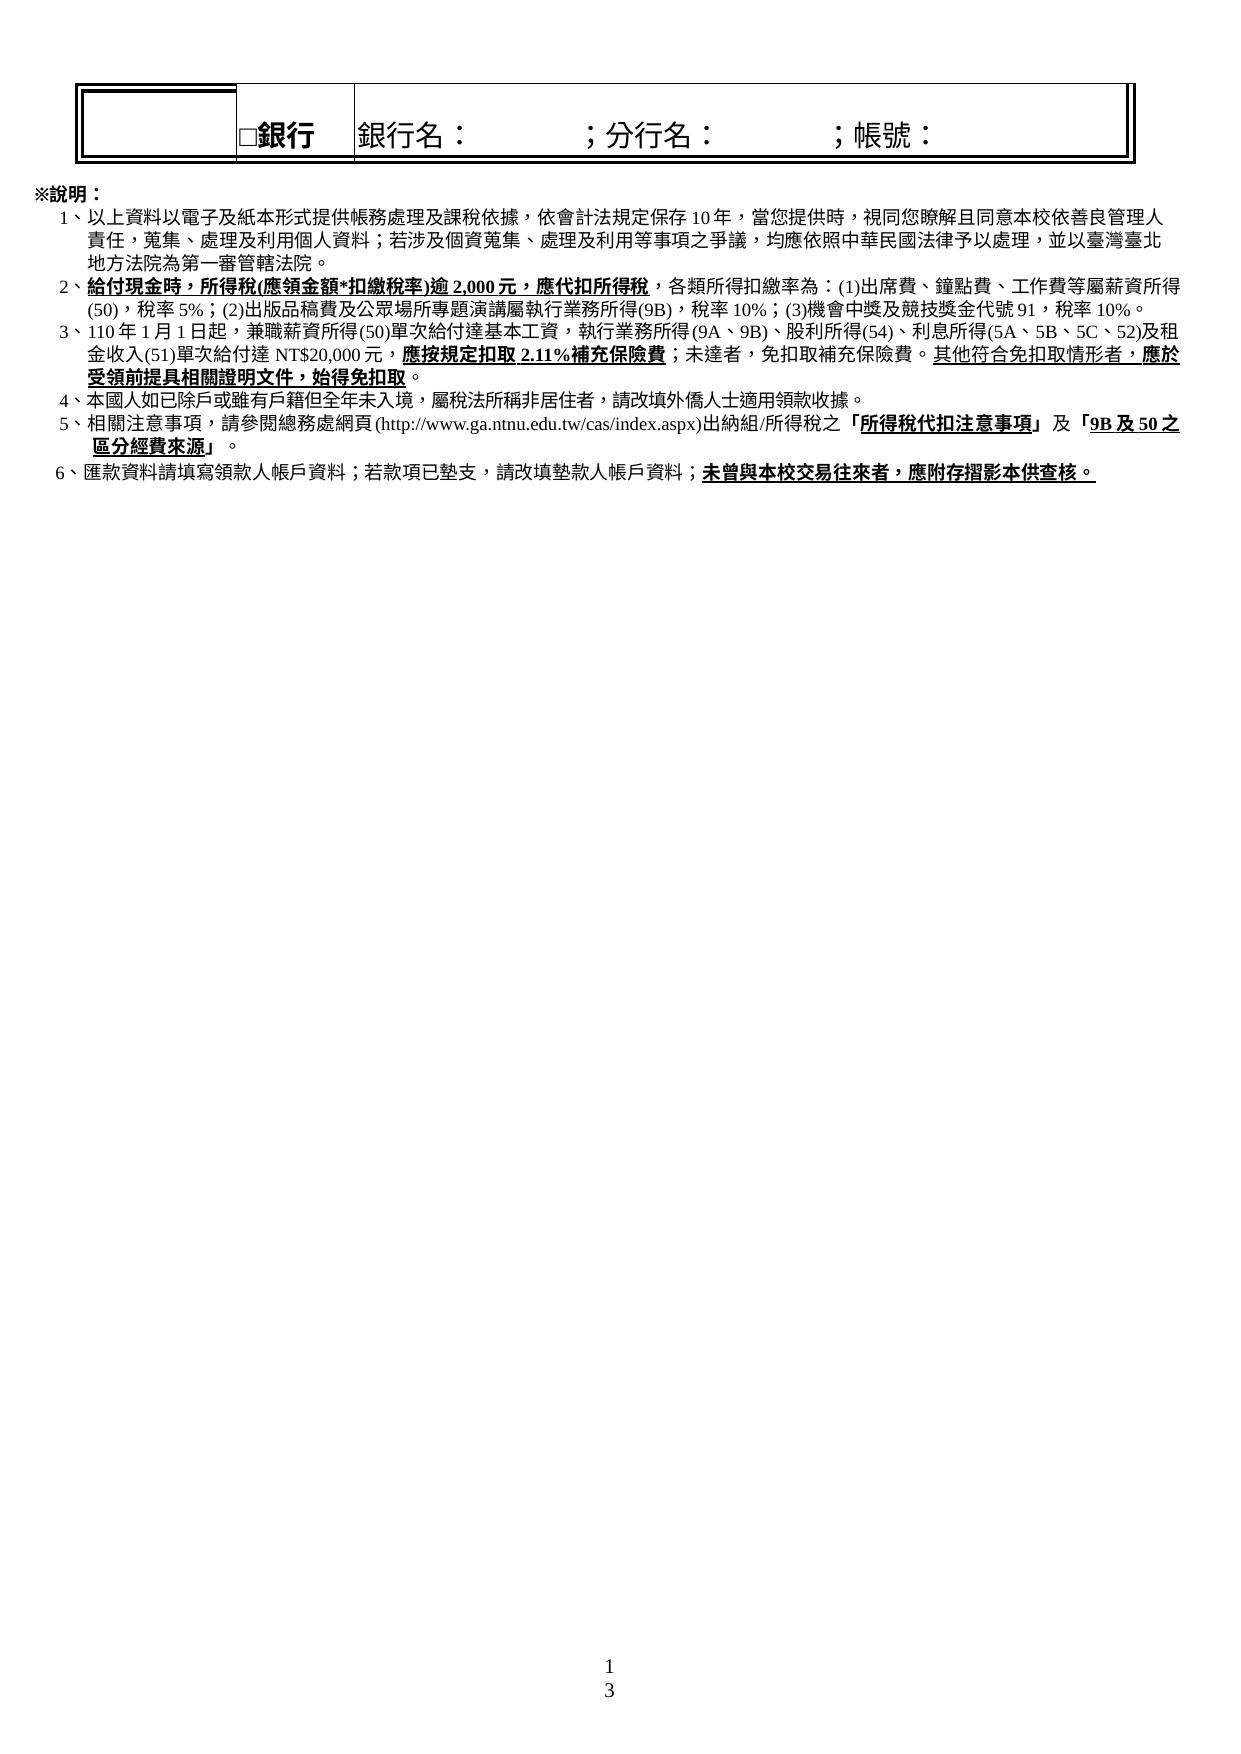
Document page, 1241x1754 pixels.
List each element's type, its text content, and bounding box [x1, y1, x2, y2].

text 1、以上資料以電子及紙本形式提供帳務處理及課稅依據，依會計法規定保存10年，當您提供時，視同您瞭解且同意本校依善良管理人責任，蒐集、處理及利用個人資料；若涉及個資蒐集、處理及利用等事項之爭議，均應依照中華民國法律予以處理，並以臺灣臺北地方法院為第一審管轄法院。 [59, 206, 1164, 275]
text 4、本國人如已除戶或雖有戶籍但全年未入境，屬稅法所稱非居住者，請改填外僑人士適用領款收據。 [59, 389, 1181, 412]
text 6、匯款資料請填寫領款人帳戶資料；若款項已墊支，請改填墊款人帳戶資料；未曾與本校交易往來者，應附存摺影本供查核。 [55, 458, 1152, 485]
table_header [80, 86, 236, 155]
text 5、相關注意事項，請參閱總務處網頁(http://www.ga.ntnu.edu.tw/cas/index.aspx)出納組/所得稅之「所得稅代扣注意事項」及「9B及50之區分經費來源」。 [59, 412, 1181, 458]
table_cell 銀行名： ；分行名： ；帳號： [355, 84, 1126, 155]
text 2、給付現金時，所得稅(應領金額*扣繳稅率)逾2,000元，應代扣所得稅，各類所得扣繳率為：(1)出席費、鐘點費、工作費等屬薪資所得(50)，稅率5%；(2)出版品稿費及公眾場所專題演講屬執行業務所得(9B)，稅率10%；(3)機會中獎及競技獎金代號91，稅率10%。 [59, 275, 1181, 321]
text ※說明： [34, 183, 1152, 206]
table_cell □銀行 [237, 84, 354, 155]
text 3、110年1月1日起，兼職薪資所得(50)單次給付達基本工資，執行業務所得(9A、9B)、股利所得(54)、利息所得(5A、5B、5C、52)及租金收入(51)單次給付達NT$20,000元，應按規定扣取2.11%補充保險費；未達者，免扣取補充保險費。其他符合免扣取情形者，應於受領前提具相關證明文件，始得免扣取。 [59, 321, 1181, 389]
